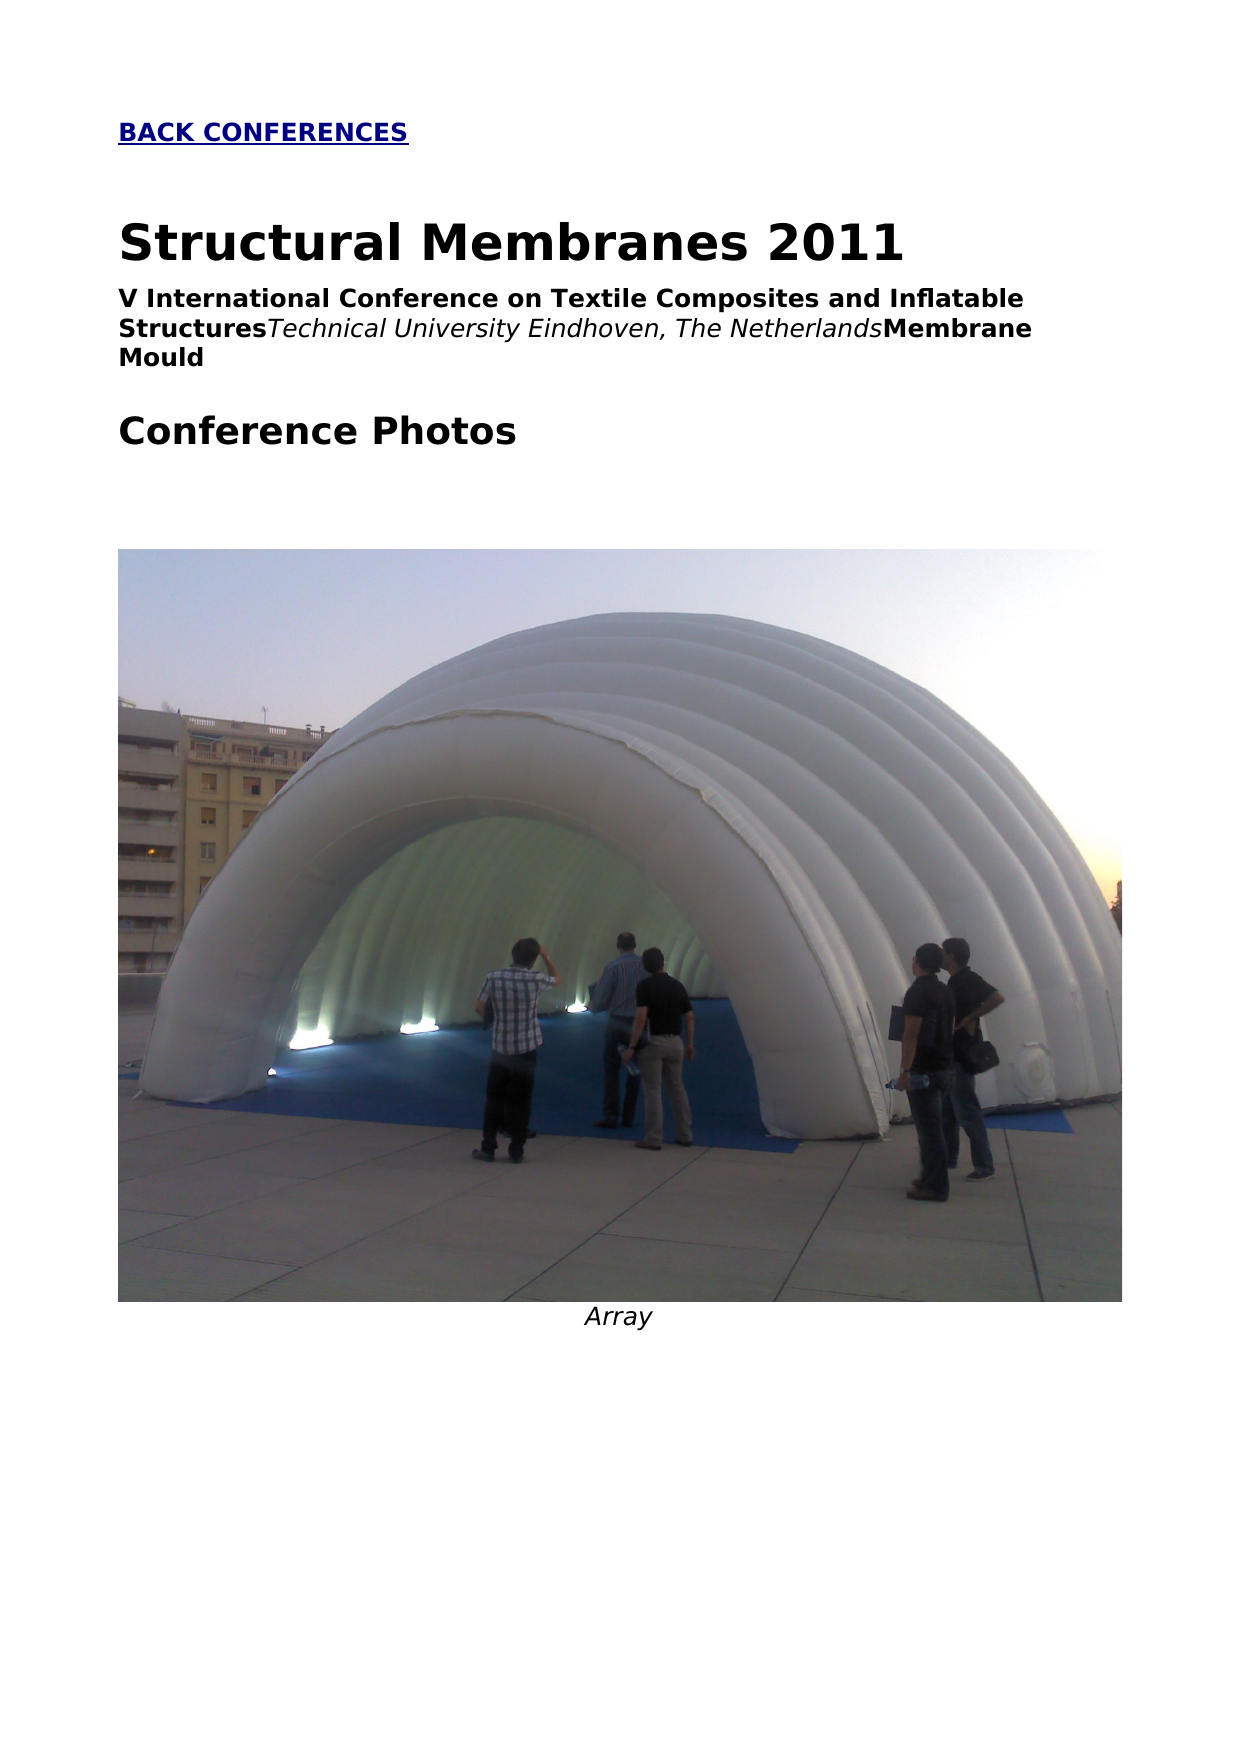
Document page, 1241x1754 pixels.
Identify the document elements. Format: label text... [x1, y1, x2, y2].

text BACK CONFERENCES [118, 118, 1122, 176]
subtitle Conference Photos [118, 410, 1122, 453]
picture [118, 549, 1123, 1302]
subtitle Structural Membranes 2011 [118, 214, 1122, 272]
text Array [118, 1302, 1122, 1331]
text V International Conference on Textile Composites and Inflatable StructuresTechnical University Eindhoven, The NetherlandsMembrane Mould [118, 285, 1122, 372]
